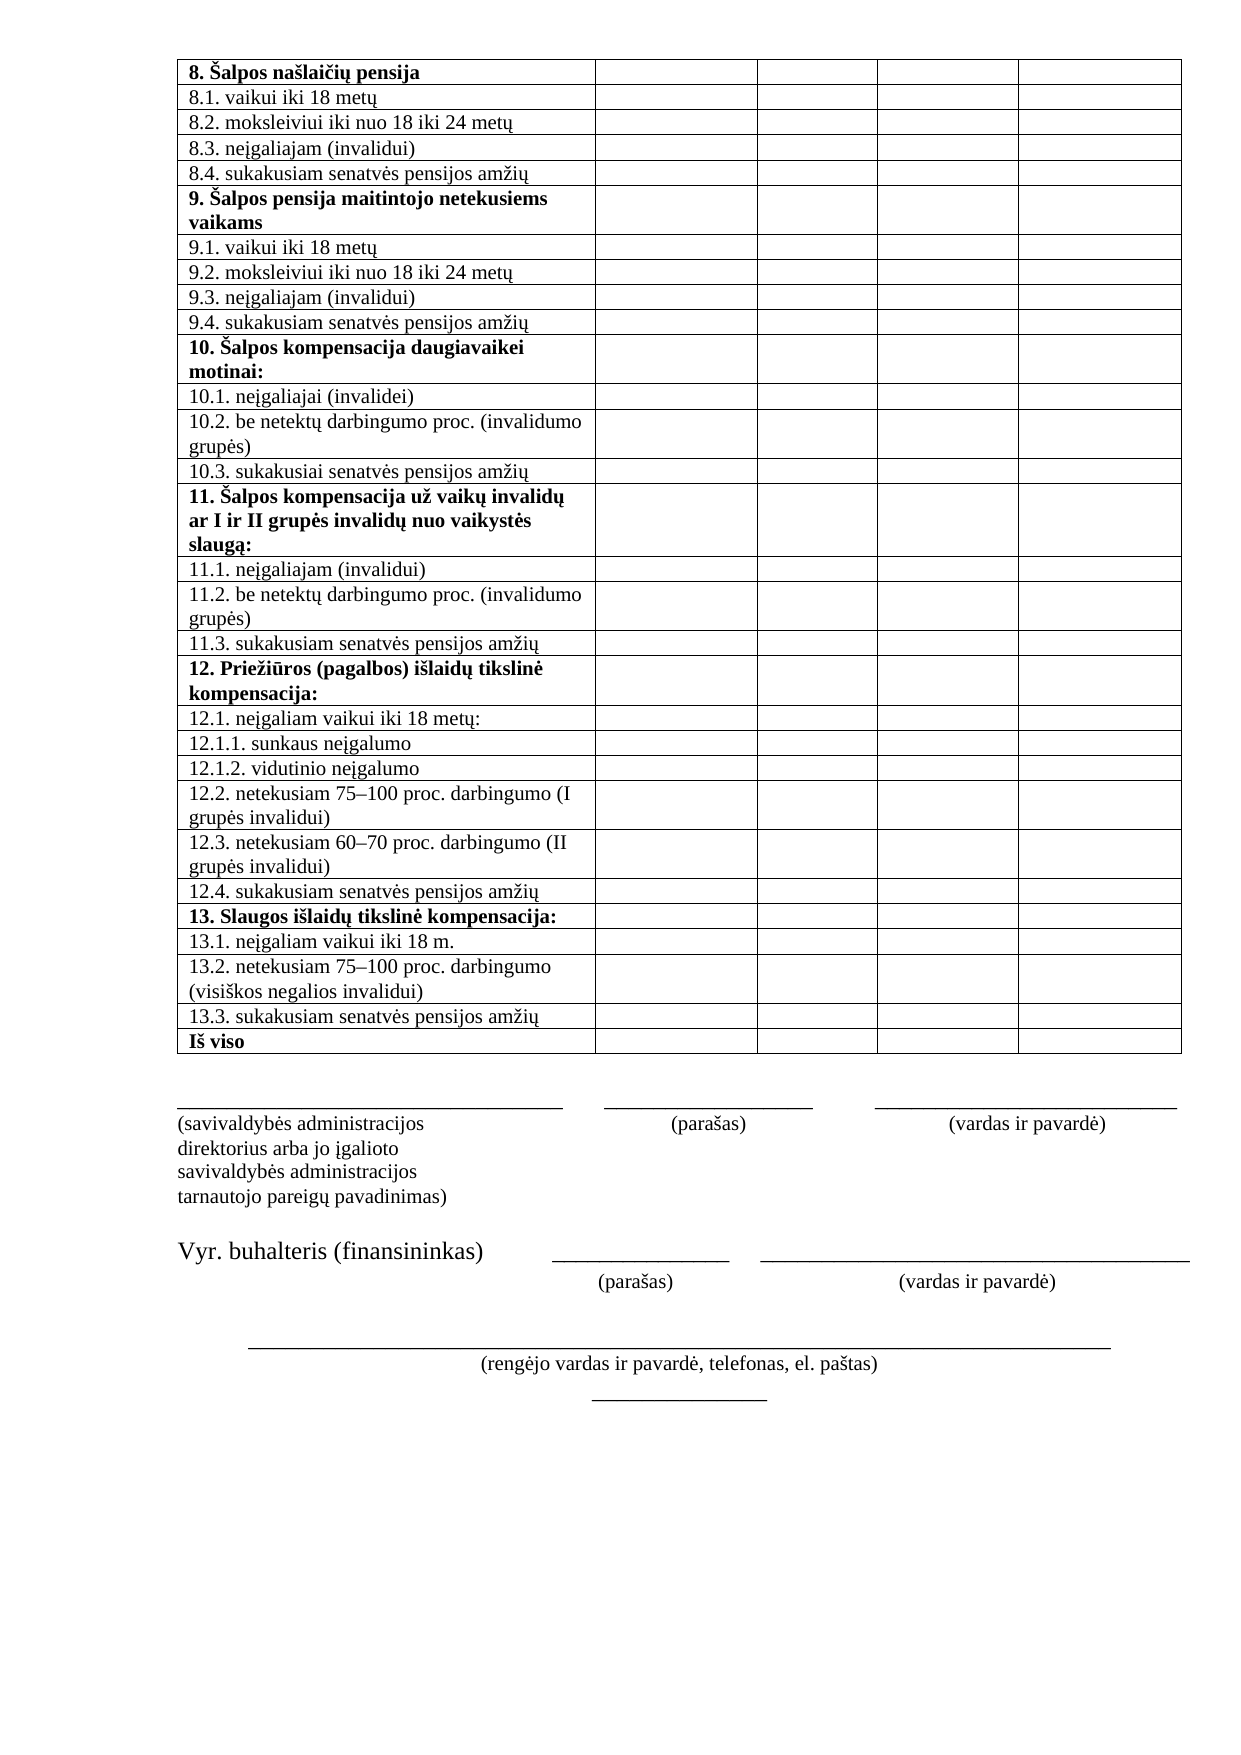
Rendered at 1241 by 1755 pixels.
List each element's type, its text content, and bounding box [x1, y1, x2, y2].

table_cell 9.3. neįgaliajam (invalidui) [178, 285, 595, 309]
table_cell [878, 904, 1018, 928]
table_cell [758, 1029, 877, 1053]
table_cell 8.2. moksleiviui iki nuo 18 iki 24 metų [178, 110, 595, 134]
table_cell [878, 384, 1018, 408]
table_cell [758, 484, 877, 556]
table_cell [758, 161, 877, 184]
table_cell [878, 557, 1018, 581]
table_cell [1019, 285, 1181, 309]
table_cell [878, 879, 1018, 903]
table_cell [758, 830, 877, 878]
table_cell [596, 459, 757, 483]
table_cell [596, 955, 757, 1003]
table_cell [1019, 335, 1181, 383]
table_cell [758, 260, 877, 284]
table_cell [878, 656, 1018, 704]
table_cell [1019, 186, 1181, 234]
text tarnautojo pareigų pavadinimas) [177, 1183, 1181, 1208]
table_cell 11. Šalpos kompensacija už vaikų invalidų ar I ir II grupės invalidų nuo vaikystės slaugą: [178, 484, 595, 556]
table_cell [758, 135, 877, 159]
table_cell [878, 631, 1018, 655]
table_cell 10.3. sukakusiai senatvės pensijos amžių [178, 459, 595, 483]
table_cell [596, 731, 757, 755]
table_cell [878, 186, 1018, 234]
table_cell 10.1. neįgaliajai (invalidei) [178, 384, 595, 408]
table_cell [758, 557, 877, 581]
table_cell [1019, 310, 1181, 334]
table_cell [878, 781, 1018, 829]
table_cell [758, 929, 877, 953]
table_cell [878, 706, 1018, 729]
table_cell 9. Šalpos pensija maitintojo netekusiems vaikams [178, 186, 595, 234]
table_cell [596, 110, 757, 134]
text Vyr. buhalteris (finansininkas) [177, 1236, 1181, 1265]
table_cell [758, 410, 877, 458]
table_cell [596, 135, 757, 159]
table_cell [878, 830, 1018, 878]
table_cell [878, 110, 1018, 134]
table_cell [758, 285, 877, 309]
table_cell [758, 731, 877, 755]
table_cell 10.2. be netektų darbingumo proc. (invalidumo grupės) [178, 410, 595, 458]
table_cell [1019, 731, 1181, 755]
text ______________ [177, 1375, 1181, 1404]
table_cell [758, 310, 877, 334]
table_cell 8.4. sukakusiam senatvės pensijos amžių [178, 161, 595, 184]
table_cell 9.4. sukakusiam senatvės pensijos amžių [178, 310, 595, 334]
table_cell 13.3. sukakusiam senatvės pensijos amžių [178, 1004, 595, 1028]
table_cell [1019, 110, 1181, 134]
table_cell [1019, 582, 1181, 630]
table_cell [878, 335, 1018, 383]
table_cell [758, 459, 877, 483]
table_cell [596, 384, 757, 408]
table_cell 11.2. be netektų darbingumo proc. (invalidumo grupės) [178, 582, 595, 630]
text _____________________________________________________________________ [177, 1323, 1181, 1351]
table_cell [596, 484, 757, 556]
table_cell [758, 335, 877, 383]
table_cell 12.1.1. sunkaus neįgalumo [178, 731, 595, 755]
table_cell [878, 756, 1018, 780]
table_cell [596, 285, 757, 309]
table_cell [1019, 904, 1181, 928]
table_cell [1019, 929, 1181, 953]
table_cell [758, 85, 877, 109]
table_cell 13.2. netekusiam 75–100 proc. darbingumo (visiškos negalios invalidui) [178, 955, 595, 1003]
table_cell [1019, 781, 1181, 829]
table_cell [596, 631, 757, 655]
table_cell [596, 929, 757, 953]
table_cell [1019, 1029, 1181, 1053]
table_cell [878, 161, 1018, 184]
text (parašas) (vardas ir pavardė) [177, 1265, 1181, 1294]
table_cell [758, 756, 877, 780]
table_cell [596, 1004, 757, 1028]
table_cell [596, 410, 757, 458]
table_cell [758, 706, 877, 729]
table_cell 12.3. netekusiam 60–70 proc. darbingumo (II grupės invalidui) [178, 830, 595, 878]
table_cell 13. Slaugos išlaidų tikslinė kompensacija: [178, 904, 595, 928]
table_cell 10. Šalpos kompensacija daugiavaikei motinai: [178, 335, 595, 383]
table_cell 8. Šalpos našlaičių pensija [178, 60, 595, 84]
table_cell 9.2. moksleiviui iki nuo 18 iki 24 metų [178, 260, 595, 284]
table_cell [758, 384, 877, 408]
table_cell 12.1.2. vidutinio neįgalumo [178, 756, 595, 780]
text direktorius arba jo įgalioto [177, 1135, 1181, 1159]
table_cell [596, 879, 757, 903]
table_cell [596, 1029, 757, 1053]
table_cell [596, 557, 757, 581]
table_cell [1019, 830, 1181, 878]
table_cell [878, 955, 1018, 1003]
table_cell [1019, 879, 1181, 903]
table_cell [878, 459, 1018, 483]
text (savivaldybės administracijos (parašas) (vardas ir pavardė) [177, 1111, 1181, 1135]
table_cell [596, 60, 757, 84]
table_cell [758, 879, 877, 903]
table_cell [758, 904, 877, 928]
table_cell [1019, 955, 1181, 1003]
text savivaldybės administracijos [177, 1159, 1181, 1183]
table_cell [758, 110, 877, 134]
table_cell [596, 161, 757, 184]
table_cell [878, 135, 1018, 159]
table_cell 8.1. vaikui iki 18 metų [178, 85, 595, 109]
table_cell [878, 731, 1018, 755]
table_cell 9.1. vaikui iki 18 metų [178, 235, 595, 259]
table_cell 12.1. neįgaliam vaikui iki 18 metų: [178, 706, 595, 729]
table_cell [758, 186, 877, 234]
table_cell [758, 656, 877, 704]
table_cell [758, 631, 877, 655]
table_cell [1019, 484, 1181, 556]
table_cell 8.3. neįgaliajam (invalidui) [178, 135, 595, 159]
table_cell [758, 582, 877, 630]
table_cell [596, 656, 757, 704]
table_cell [1019, 135, 1181, 159]
table_cell [596, 830, 757, 878]
table_cell [758, 235, 877, 259]
table_cell [758, 781, 877, 829]
table_cell [596, 310, 757, 334]
table_cell [878, 410, 1018, 458]
table_cell [1019, 706, 1181, 729]
table_cell [596, 781, 757, 829]
table_cell [1019, 260, 1181, 284]
table_cell 12.2. netekusiam 75–100 proc. darbingumo (I grupės invalidui) [178, 781, 595, 829]
table_cell [878, 582, 1018, 630]
table_cell [596, 335, 757, 383]
table_cell [758, 60, 877, 84]
table_cell [878, 310, 1018, 334]
table_cell [596, 756, 757, 780]
table_cell [878, 235, 1018, 259]
table_cell 13.1. neįgaliam vaikui iki 18 m. [178, 929, 595, 953]
table_cell [878, 484, 1018, 556]
table_cell [596, 904, 757, 928]
table_cell [878, 1004, 1018, 1028]
table_cell [596, 706, 757, 729]
table_cell [1019, 384, 1181, 408]
table_cell [596, 582, 757, 630]
table_cell [1019, 756, 1181, 780]
table_cell [1019, 235, 1181, 259]
table_cell [1019, 1004, 1181, 1028]
table_cell 11.1. neįgaliajam (invalidui) [178, 557, 595, 581]
table_cell Iš viso [178, 1029, 595, 1053]
table_cell [1019, 85, 1181, 109]
table_cell [1019, 161, 1181, 184]
table_cell [596, 235, 757, 259]
table_cell [878, 1029, 1018, 1053]
table_cell [596, 186, 757, 234]
table_cell [596, 260, 757, 284]
table_cell [878, 285, 1018, 309]
table_cell [1019, 410, 1181, 458]
table_cell [878, 85, 1018, 109]
table_cell 12.4. sukakusiam senatvės pensijos amžių [178, 879, 595, 903]
table_cell [1019, 459, 1181, 483]
table_cell [758, 1004, 877, 1028]
table_cell [878, 260, 1018, 284]
table_cell [1019, 60, 1181, 84]
table_cell [1019, 557, 1181, 581]
table_cell [758, 955, 877, 1003]
text (rengėjo vardas ir pavardė, telefonas, el. paštas) [177, 1351, 1181, 1375]
table_cell [596, 85, 757, 109]
table_cell [878, 60, 1018, 84]
table_cell 11.3. sukakusiam senatvės pensijos amžių [178, 631, 595, 655]
table_cell [1019, 631, 1181, 655]
table_cell [878, 929, 1018, 953]
table_cell 12. Priežiūros (pagalbos) išlaidų tikslinė kompensacija: [178, 656, 595, 704]
table_cell [1019, 656, 1181, 704]
